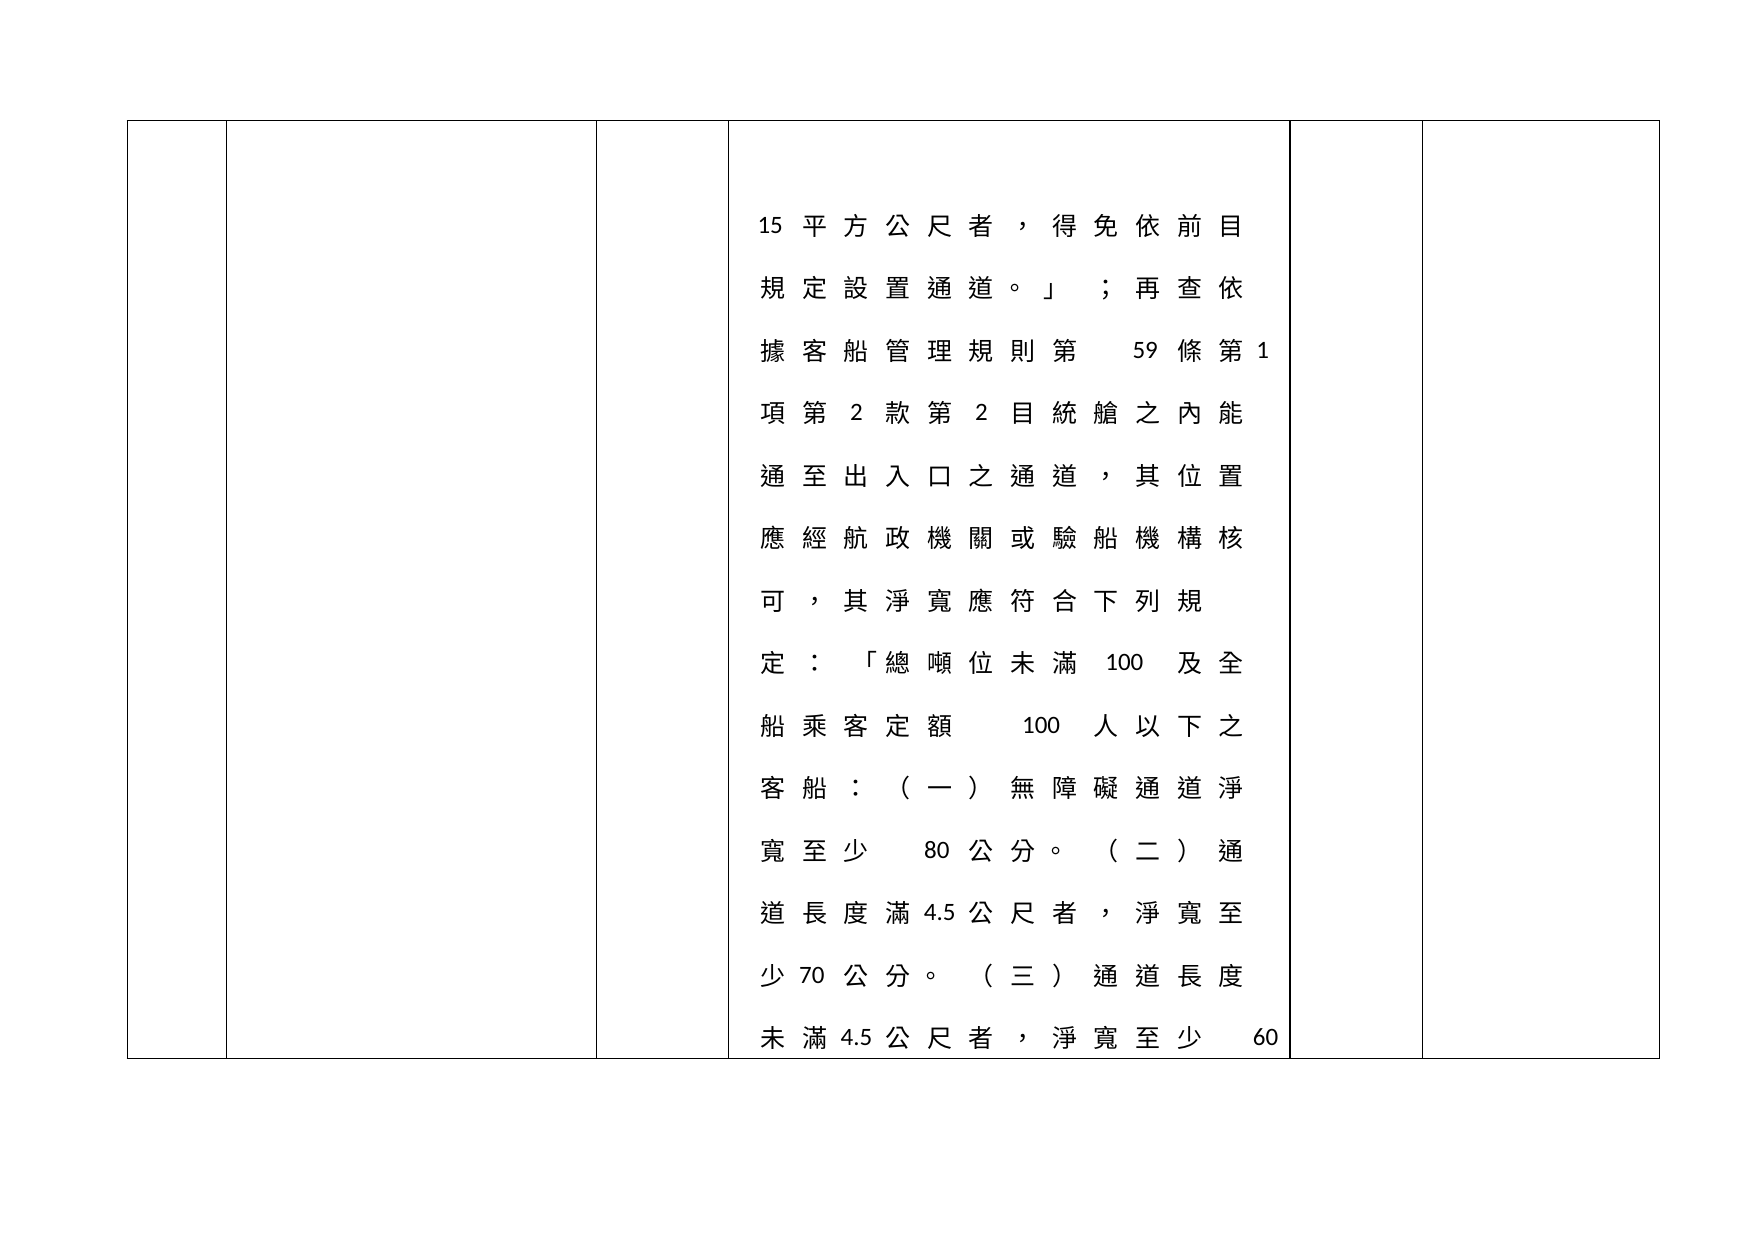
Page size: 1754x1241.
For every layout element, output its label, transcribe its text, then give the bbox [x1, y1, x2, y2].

table_cell [1423, 121, 1659, 1058]
table_cell 15 平方公尺者，得免依前目規定設置通道。」；再查依據客船管理規則第 59 條第1 項第2款第2目統艙之內能通至出入口之通道，其位置應經航政機關或驗船機構核可，其淨寬應符合下列規定：「總噸位未滿100 及全船乘客定額 100 人以下之客船：（一）無障礙通道淨寬至少 80 公分。（二）通道長度滿4.5公尺者，淨寬至少70 公分。（三）通道長度 未滿4.5公尺者，淨寬至少 60 [729, 121, 1289, 1058]
table_cell [1291, 121, 1422, 1058]
table_cell [597, 121, 728, 1058]
table_cell [128, 121, 226, 1058]
table_cell [227, 121, 596, 1058]
